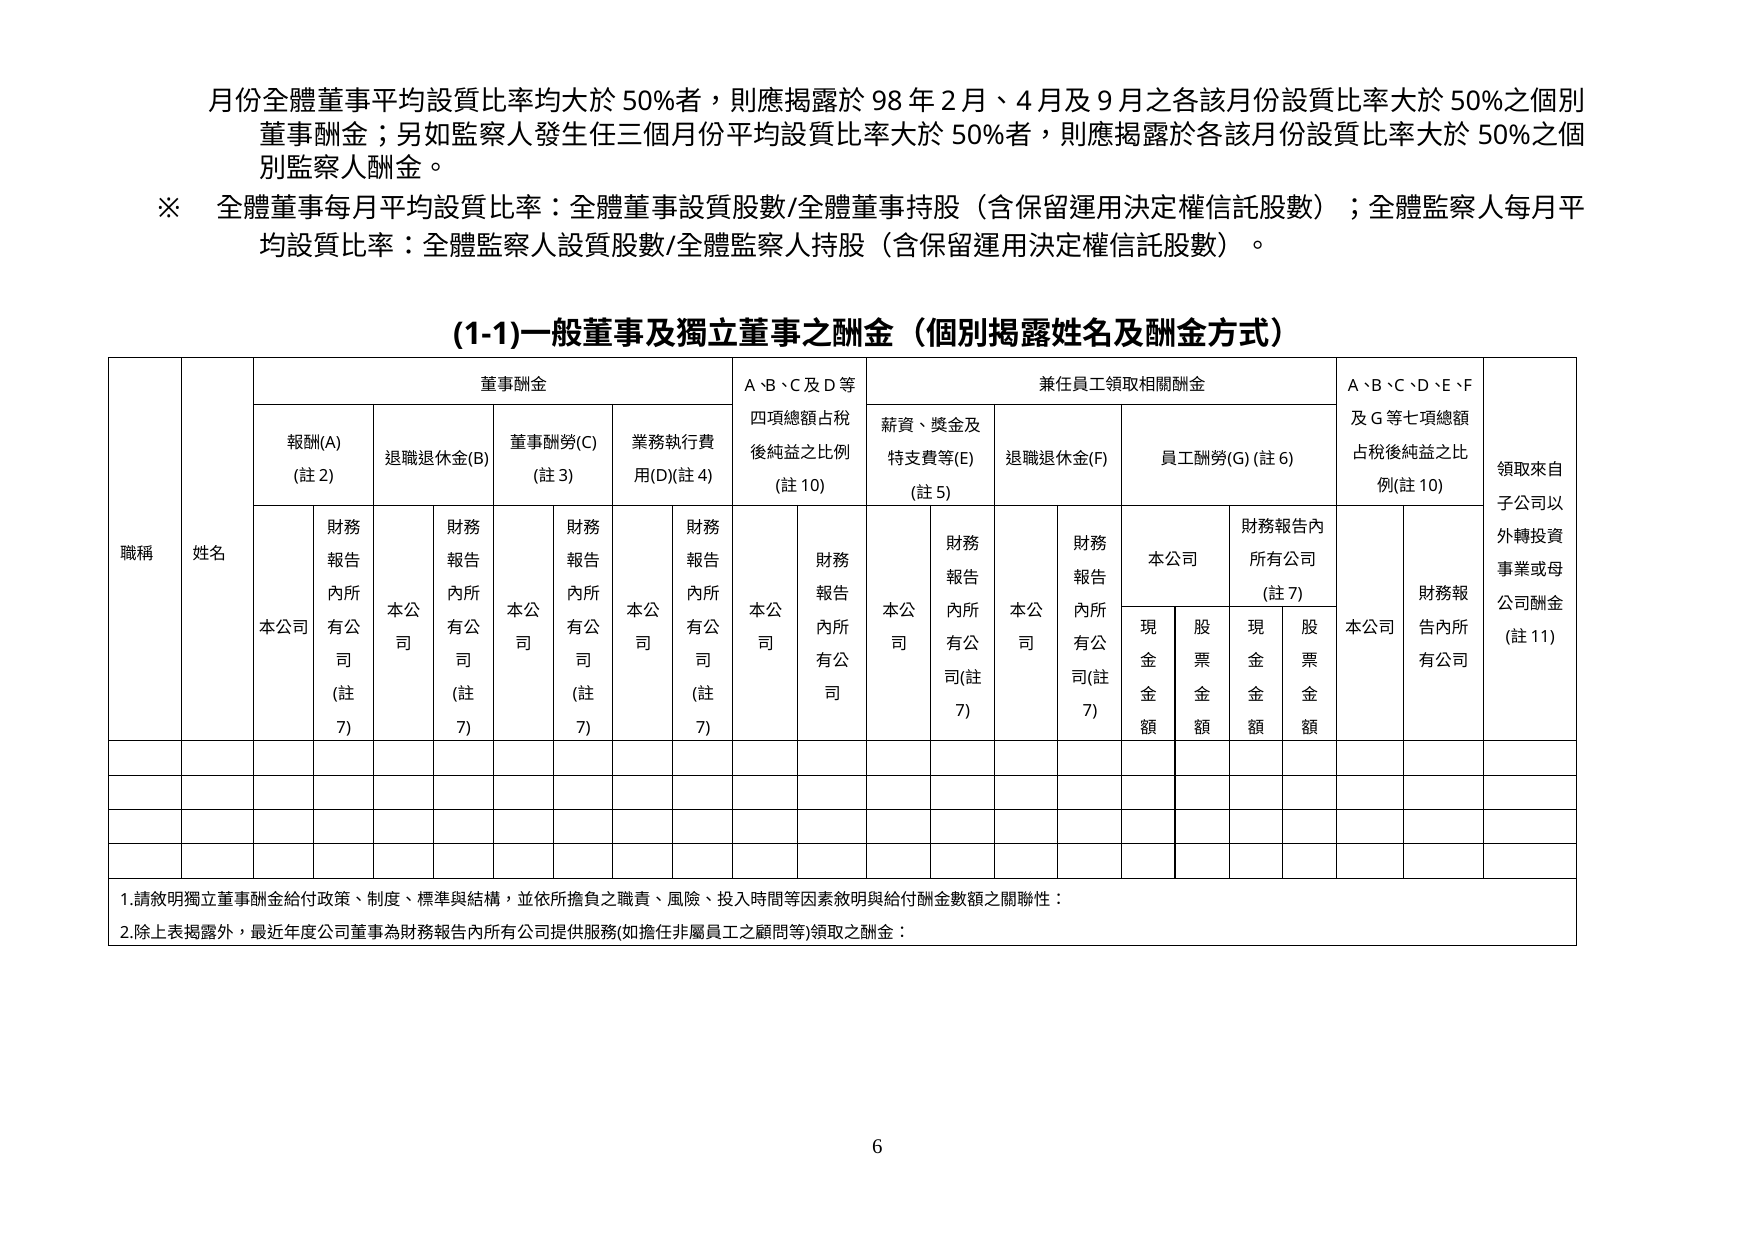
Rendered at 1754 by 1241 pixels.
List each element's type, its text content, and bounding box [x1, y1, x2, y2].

table_cell [613, 776, 672, 809]
table_cell [109, 741, 181, 774]
table_cell [254, 844, 313, 878]
table_header 領取來自子公司以外轉投資事業或母公司酬金(註11) [1484, 358, 1576, 740]
table_cell [554, 844, 612, 878]
table_cell [867, 810, 930, 843]
table_cell [182, 776, 253, 809]
table_cell [995, 844, 1057, 878]
table_cell 本公司 [995, 506, 1057, 740]
table_cell 本公司 [494, 506, 553, 740]
table_cell [867, 844, 930, 878]
table_cell [673, 844, 732, 878]
table_cell [1176, 741, 1229, 774]
table_cell 薪資、獎金及特支費等(E) (註5) [867, 405, 994, 505]
table_cell [374, 844, 433, 878]
text ※ 全體董事每月平均設質比率：全體董事設質股數/全體董事持股（含保留運用決定權信託股數）；全體監察人每月平均設質比率：全體監察人設質股數/全體監察人持股（含保留運用決定權信託股數）。 [157, 188, 1586, 263]
table_header 兼任員工領取相關酬金 [867, 358, 1336, 404]
table_cell [1484, 741, 1576, 774]
table_header 董事酬金 [254, 358, 732, 404]
table_cell [254, 776, 313, 809]
table_cell [733, 844, 797, 878]
table_cell 董事酬勞(C) (註3) [494, 405, 612, 505]
table_cell [931, 741, 994, 774]
table_cell [1404, 741, 1483, 774]
table_cell [1230, 844, 1282, 878]
table_cell [182, 810, 253, 843]
table_cell [798, 810, 866, 843]
table_cell [867, 741, 930, 774]
table_cell [314, 810, 373, 843]
table_cell [1122, 741, 1174, 774]
table_cell [798, 776, 866, 809]
table_cell [613, 741, 672, 774]
table_cell [434, 776, 493, 809]
table_cell [314, 741, 373, 774]
table_cell [1230, 776, 1282, 809]
table_cell [494, 741, 553, 774]
table_cell [434, 810, 493, 843]
table_cell [109, 844, 181, 878]
table_cell 本公司 [733, 506, 797, 740]
table_cell 退職退休金(B) [374, 405, 493, 505]
table_cell [314, 844, 373, 878]
table_cell [254, 810, 313, 843]
table_cell [931, 810, 994, 843]
table_cell 財務報告內所有公司 [1404, 506, 1483, 740]
table_cell [109, 776, 181, 809]
table_cell [1404, 844, 1483, 878]
table_cell [1283, 741, 1336, 774]
table_cell [1337, 741, 1403, 774]
table_cell 本公司 [867, 506, 930, 740]
table_cell [867, 776, 930, 809]
table_cell [798, 741, 866, 774]
table_cell [109, 810, 181, 843]
table_cell [995, 776, 1057, 809]
text (1-1)一般董事及獨立董事之酬金（個別揭露姓名及酬金方式） [120, 308, 1634, 353]
table_cell [182, 844, 253, 878]
table_cell [554, 810, 612, 843]
table_cell [254, 741, 313, 774]
table_cell [494, 810, 553, 843]
table_cell [1283, 810, 1336, 843]
table_cell 業務執行費用(D)(註4) [613, 405, 732, 505]
table_cell [673, 776, 732, 809]
table_cell 1.請敘明獨立董事酬金給付政策、制度、標準與結構，並依所擔負之職責、風險、投入時間等因素敘明與給付酬金數額之關聯性： 2.除上表揭露外，最近年度公司董事為財務報告內所有公司提供服務(如擔任非屬員工之顧問等)領取之酬金： [109, 879, 1576, 945]
table_cell [1283, 844, 1336, 878]
table_cell [673, 810, 732, 843]
table_cell 財務報告內所有公司(註7) [1058, 506, 1121, 740]
table_cell [1337, 844, 1403, 878]
text 月份全體董事平均設質比率均大於50%者，則應揭露於98年2月、4月及9月之各該月份設質比率大於50%之個別董事酬金；另如監察人發生任三個月份平均設質比率大於50%者，則應揭露於各該月份設質比率大於50%之個別監察人酬金。 [157, 84, 1586, 184]
table_cell [434, 741, 493, 774]
table_cell [673, 741, 732, 774]
table_cell [374, 741, 433, 774]
table_cell 退職退休金(F) [995, 405, 1121, 505]
table_cell 員工酬勞(G) (註6) [1122, 405, 1336, 505]
table_cell [1058, 741, 1121, 774]
table_cell [1230, 741, 1282, 774]
table_cell 財務報告內所有公司 [798, 506, 866, 740]
table_cell [1122, 776, 1174, 809]
table_cell [1058, 844, 1121, 878]
table_cell [995, 810, 1057, 843]
table_cell [1230, 810, 1282, 843]
table_cell 財務報告內所有公司(註7) [1230, 506, 1336, 606]
table_cell [613, 810, 672, 843]
table_cell [931, 776, 994, 809]
table_cell 本公司 [254, 506, 313, 740]
table_cell [554, 741, 612, 774]
table_cell [1058, 776, 1121, 809]
table_cell 本公司 [1122, 506, 1229, 606]
table_cell [554, 776, 612, 809]
table_cell 報酬(A) (註2) [254, 405, 373, 505]
table_cell [733, 776, 797, 809]
table_cell 本公司 [374, 506, 433, 740]
table_cell [374, 810, 433, 843]
table_cell [1176, 844, 1229, 878]
table_cell [1122, 844, 1174, 878]
table_cell 財務報告內所有公司(註7) [931, 506, 994, 740]
table_cell 現金金額 [1230, 607, 1282, 740]
table_cell [1337, 776, 1403, 809]
table_cell 現金金額 [1122, 607, 1174, 740]
table_cell [434, 844, 493, 878]
table_cell 本公司 [613, 506, 672, 740]
table_cell 股票金額 [1176, 607, 1229, 740]
table_header 姓名 [182, 358, 253, 740]
table_cell 財務報告內所有公司(註7) [554, 506, 612, 740]
table_cell 本公司 [1337, 506, 1403, 740]
table_cell [733, 741, 797, 774]
table_cell [1484, 776, 1576, 809]
table_cell [1404, 776, 1483, 809]
table_cell [1058, 810, 1121, 843]
table_cell [1337, 810, 1403, 843]
table_cell [613, 844, 672, 878]
table_cell 財務報告內所有公司(註7) [434, 506, 493, 740]
table_cell [1176, 810, 1229, 843]
table_cell [1283, 776, 1336, 809]
table_cell [995, 741, 1057, 774]
table_cell [1122, 810, 1174, 843]
table_cell [1404, 810, 1483, 843]
table_header A、B、C、D、E、F及G等七項總額占稅後純益之比例(註10) [1337, 358, 1483, 505]
table_cell [182, 741, 253, 774]
table_cell [931, 844, 994, 878]
table_cell [1484, 810, 1576, 843]
table_cell [314, 776, 373, 809]
table_cell [1176, 776, 1229, 809]
table_header A、B、 C及D等四項總額占稅後純益之比例(註10) [733, 358, 866, 505]
table_cell [798, 844, 866, 878]
table_header 職稱 [109, 358, 181, 740]
table_cell [494, 844, 553, 878]
table_cell 財務報告內所有公司(註7) [314, 506, 373, 740]
table_cell [733, 810, 797, 843]
table_cell [1484, 844, 1576, 878]
table_cell 財務報告內所有公司(註7) [673, 506, 732, 740]
table_cell [374, 776, 433, 809]
table_cell 股票金額 [1283, 607, 1336, 740]
table_cell [494, 776, 553, 809]
